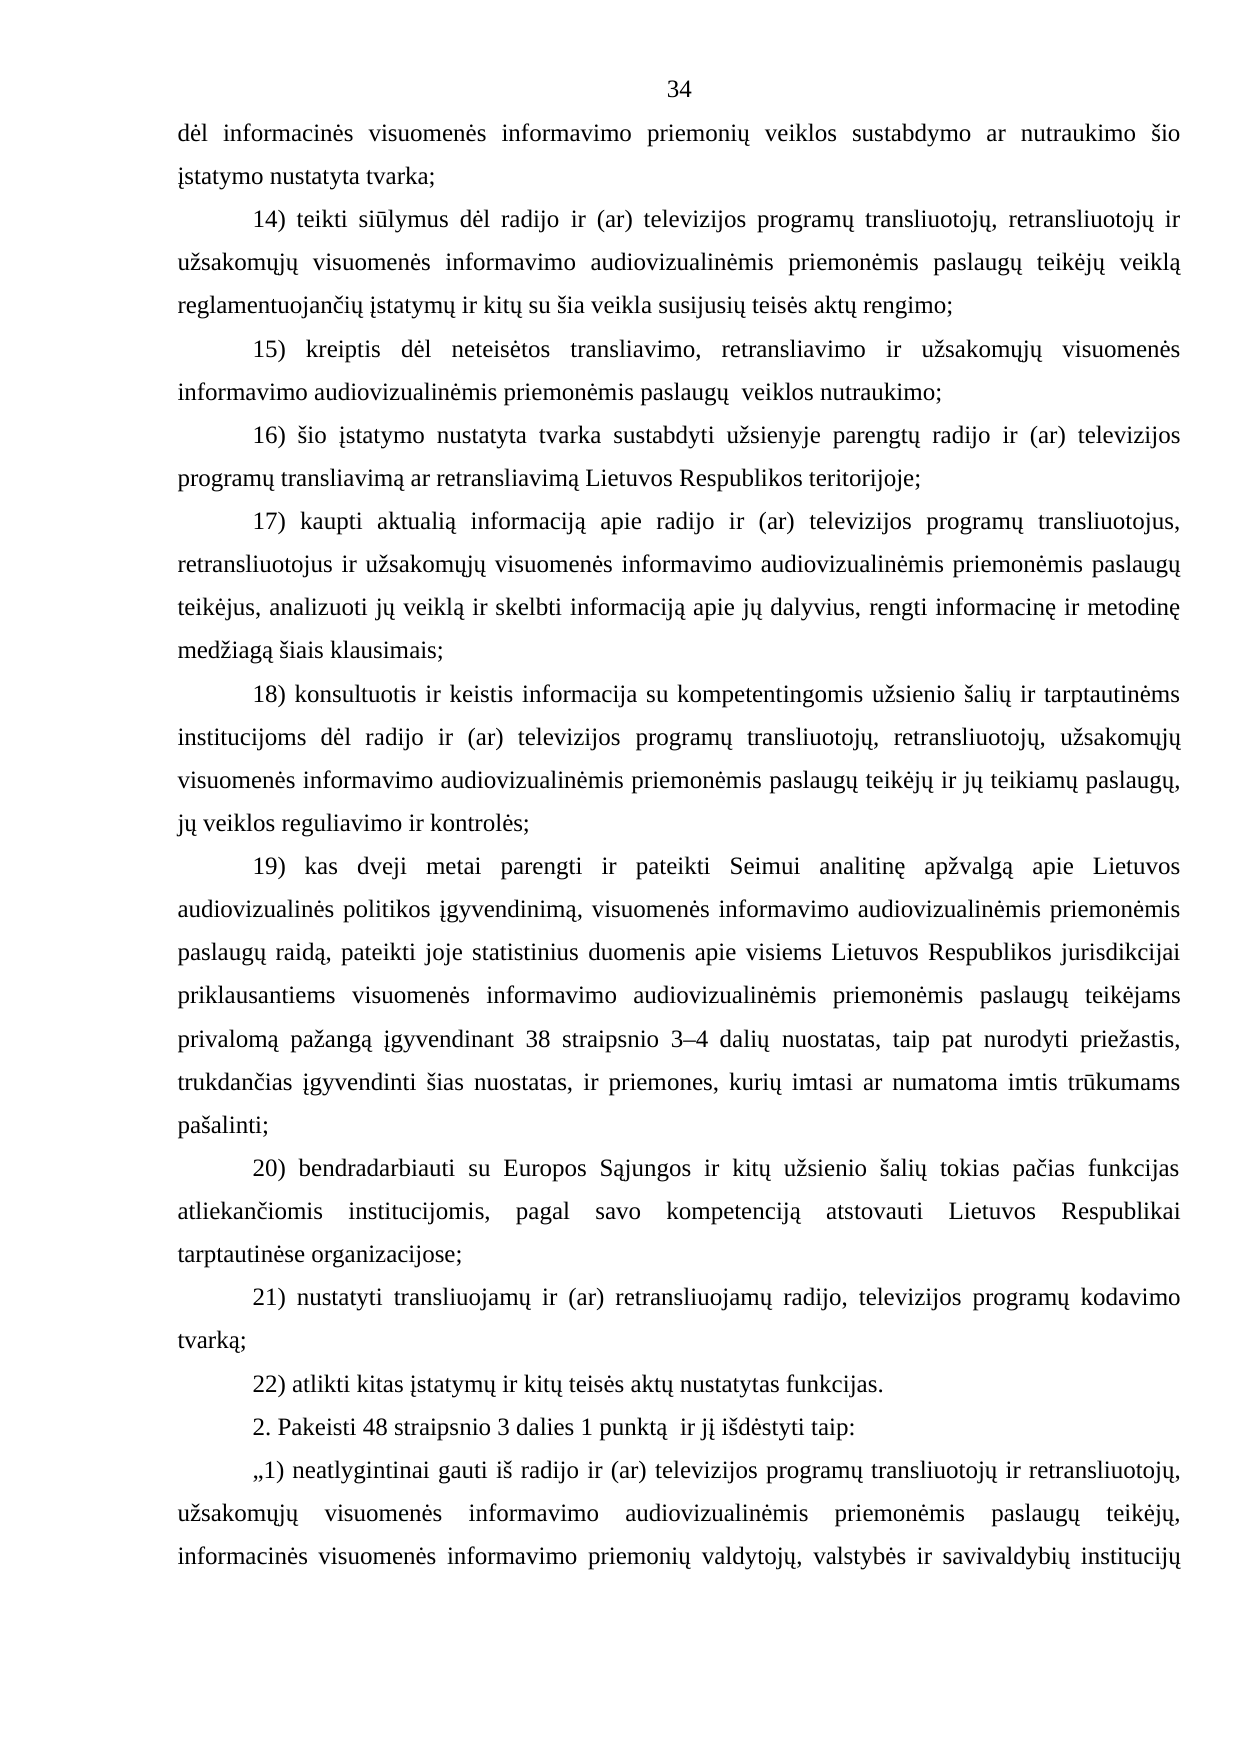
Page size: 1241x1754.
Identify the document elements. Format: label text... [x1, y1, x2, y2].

text 21) nustatyti transliuojamų ir (ar) retransliuojamų radijo, televizijos programų kodavimo tvarką; [177, 1282, 1181, 1354]
text 14) teikti siūlymus dėl radijo ir (ar) televizijos programų transliuotojų, retransliuotojų ir užsakomųjų visuomenės informavimo audiovizualinėmis priemonėmis paslaugų teikėjų veiklą reglamentuojančių įstatymų ir kitų su šia veikla susijusių teisės aktų rengimo; [177, 204, 1181, 319]
text 15) kreiptis dėl neteisėtos transliavimo, retransliavimo ir užsakomųjų visuomenės informavimo audiovizualinėmis priemonėmis paslaugų veiklos nutraukimo; [177, 334, 1181, 406]
text 2. Pakeisti 48 straipsnio 3 dalies 1 punktą ir jį išdėstyti taip: [177, 1412, 1181, 1441]
text 18) konsultuotis ir keistis informacija su kompetentingomis užsienio šalių ir tarptautinėms institucijoms dėl radijo ir (ar) televizijos programų transliuotojų, retransliuotojų, užsakomųjų visuomenės informavimo audiovizualinėmis priemonėmis paslaugų teikėjų ir jų teikiamų paslaugų, jų veiklos reguliavimo ir kontrolės; [177, 679, 1181, 837]
text „1) neatlygintinai gauti iš radijo ir (ar) televizijos programų transliuotojų ir retransliuotojų, užsakomųjų visuomenės informavimo audiovizualinėmis priemonėmis paslaugų teikėjų, informacinės visuomenės informavimo priemonių valdytojų, valstybės ir savivaldybių institucijų [177, 1455, 1181, 1570]
text 20) bendradarbiauti su Europos Sąjungos ir kitų užsienio šalių tokias pačias funkcijas atliekančiomis institucijomis, pagal savo kompetenciją atstovauti Lietuvos Respublikai tarptautinėse organizacijose; [177, 1153, 1181, 1268]
text 16) šio įstatymo nustatyta tvarka sustabdyti užsienyje parengtų radijo ir (ar) televizijos programų transliavimą ar retransliavimą Lietuvos Respublikos teritorijoje; [177, 420, 1181, 492]
text 17) kaupti aktualią informaciją apie radijo ir (ar) televizijos programų transliuotojus, retransliuotojus ir užsakomųjų visuomenės informavimo audiovizualinėmis priemonėmis paslaugų teikėjus, analizuoti jų veiklą ir skelbti informaciją apie jų dalyvius, rengti informacinę ir metodinę medžiagą šiais klausimais; [177, 506, 1181, 664]
text 19) kas dveji metai parengti ir pateikti Seimui analitinę apžvalgą apie Lietuvos audiovizualinės politikos įgyvendinimą, visuomenės informavimo audiovizualinėmis priemonėmis paslaugų raidą, pateikti joje statistinius duomenis apie visiems Lietuvos Respublikos jurisdikcijai priklausantiems visuomenės informavimo audiovizualinėmis priemonėmis paslaugų teikėjams privalomą pažangą įgyvendinant 38 straipsnio 3–4 dalių nuostatas, taip pat nurodyti priežastis, trukdančias įgyvendinti šias nuostatas, ir priemones, kurių imtasi ar numatoma imtis trūkumams pašalinti; [177, 851, 1181, 1139]
text 22) atlikti kitas įstatymų ir kitų teisės aktų nustatytas funkcijas. [177, 1369, 1181, 1397]
text dėl informacinės visuomenės informavimo priemonių veiklos sustabdymo ar nutraukimo šio įstatymo nustatyta tvarka; [177, 118, 1181, 190]
